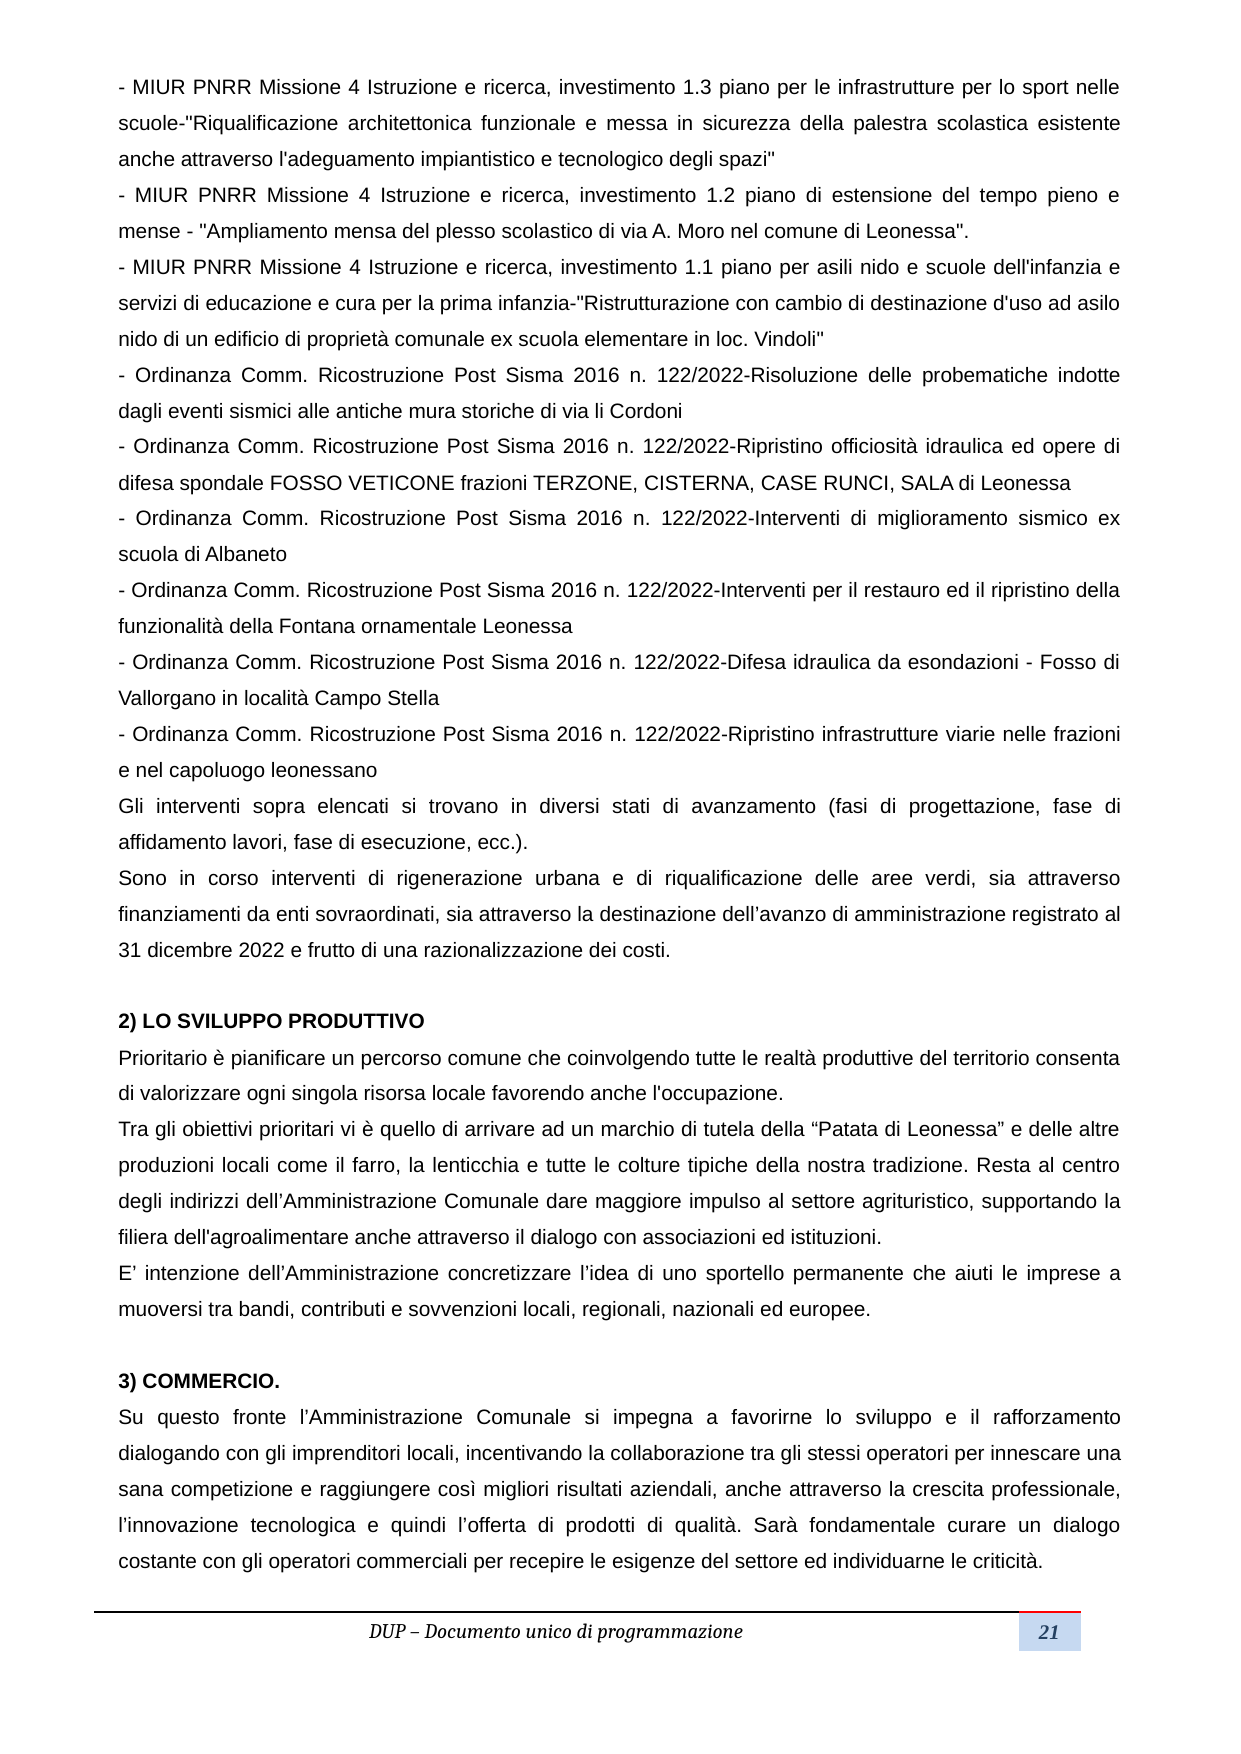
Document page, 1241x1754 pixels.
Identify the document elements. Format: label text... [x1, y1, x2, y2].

text - MIUR PNRR Missione 4 Istruzione e ricerca, investimento 1.1 piano per asili nido e scuole dell'infanzia e servizi di educazione e cura per la prima infanzia-"Ristrutturazione con cambio di destinazione d'uso ad asilo nido di un edificio di proprietà comunale ex scuola elementare in loc. Vindoli" [118, 255, 1122, 351]
text 2) LO SVILUPPO PRODUTTIVO [118, 1009, 1122, 1033]
text - Ordinanza Comm. Ricostruzione Post Sisma 2016 n. 122/2022-Ripristino officiosità idraulica ed opere di difesa spondale FOSSO VETICONE frazioni TERZONE, CISTERNA, CASE RUNCI, SALA di Leonessa [118, 434, 1122, 494]
text - Ordinanza Comm. Ricostruzione Post Sisma 2016 n. 122/2022-Interventi per il restauro ed il ripristino della funzionalità della Fontana ornamentale Leonessa [118, 578, 1122, 638]
text - MIUR PNRR Missione 4 Istruzione e ricerca, investimento 1.3 piano per le infrastrutture per lo sport nelle scuole-"Riqualificazione architettonica funzionale e messa in sicurezza della palestra scolastica esistente anche attraverso l'adeguamento impiantistico e tecnologico degli spazi" [118, 75, 1122, 171]
text - Ordinanza Comm. Ricostruzione Post Sisma 2016 n. 122/2022-Difesa idraulica da esondazioni - Fosso di Vallorgano in località Campo Stella [118, 650, 1122, 710]
text Sono in corso interventi di rigenerazione urbana e di riqualificazione delle aree verdi, sia attraverso finanziamenti da enti sovraordinati, sia attraverso la destinazione dell’avanzo di amministrazione registrato al 31 dicembre 2022 e frutto di una razionalizzazione dei costi. [118, 866, 1122, 961]
text Prioritario è pianificare un percorso comune che coinvolgendo tutte le realtà produttive del territorio consenta di valorizzare ogni singola risorsa locale favorendo anche l'occupazione. [118, 1045, 1122, 1105]
text 3) COMMERCIO. [118, 1369, 1122, 1393]
text Tra gli obiettivi prioritari vi è quello di arrivare ad un marchio di tutela della “Patata di Leonessa” e delle altre produzioni locali come il farro, la lenticchia e tutte le colture tipiche della nostra tradizione. Resta al centro degli indirizzi dell’Amministrazione Comunale dare maggiore impulso al settore agrituristico, supportando la filiera dell'agroalimentare anche attraverso il dialogo con associazioni ed istituzioni. [118, 1117, 1122, 1249]
text - Ordinanza Comm. Ricostruzione Post Sisma 2016 n. 122/2022-Risoluzione delle probematiche indotte dagli eventi sismici alle antiche mura storiche di via li Cordoni [118, 362, 1122, 422]
text - Ordinanza Comm. Ricostruzione Post Sisma 2016 n. 122/2022-Ripristino infrastrutture viarie nelle frazioni e nel capoluogo leonessano [118, 722, 1122, 782]
text Su questo fronte l’Amministrazione Comunale si impegna a favorirne lo sviluppo e il rafforzamento dialogando con gli imprenditori locali, incentivando la collaborazione tra gli stessi operatori per innescare una sana competizione e raggiungere così migliori risultati aziendali, anche attraverso la crescita professionale, l’innovazione tecnologica e quindi l’offerta di prodotti di qualità. Sarà fondamentale curare un dialogo costante con gli operatori commerciali per recepire le esigenze del settore ed individuarne le criticità. [118, 1405, 1122, 1572]
text - MIUR PNRR Missione 4 Istruzione e ricerca, investimento 1.2 piano di estensione del tempo pieno e mense - "Ampliamento mensa del plesso scolastico di via A. Moro nel comune di Leonessa". [118, 183, 1122, 243]
text - Ordinanza Comm. Ricostruzione Post Sisma 2016 n. 122/2022-Interventi di miglioramento sismico ex scuola di Albaneto [118, 506, 1122, 566]
text Gli interventi sopra elencati si trovano in diversi stati di avanzamento (fasi di progettazione, fase di affidamento lavori, fase di esecuzione, ecc.). [118, 794, 1122, 854]
text E’ intenzione dell’Amministrazione concretizzare l’idea di uno sportello permanente che aiuti le imprese a muoversi tra bandi, contributi e sovvenzioni locali, regionali, nazionali ed europee. [118, 1261, 1122, 1321]
